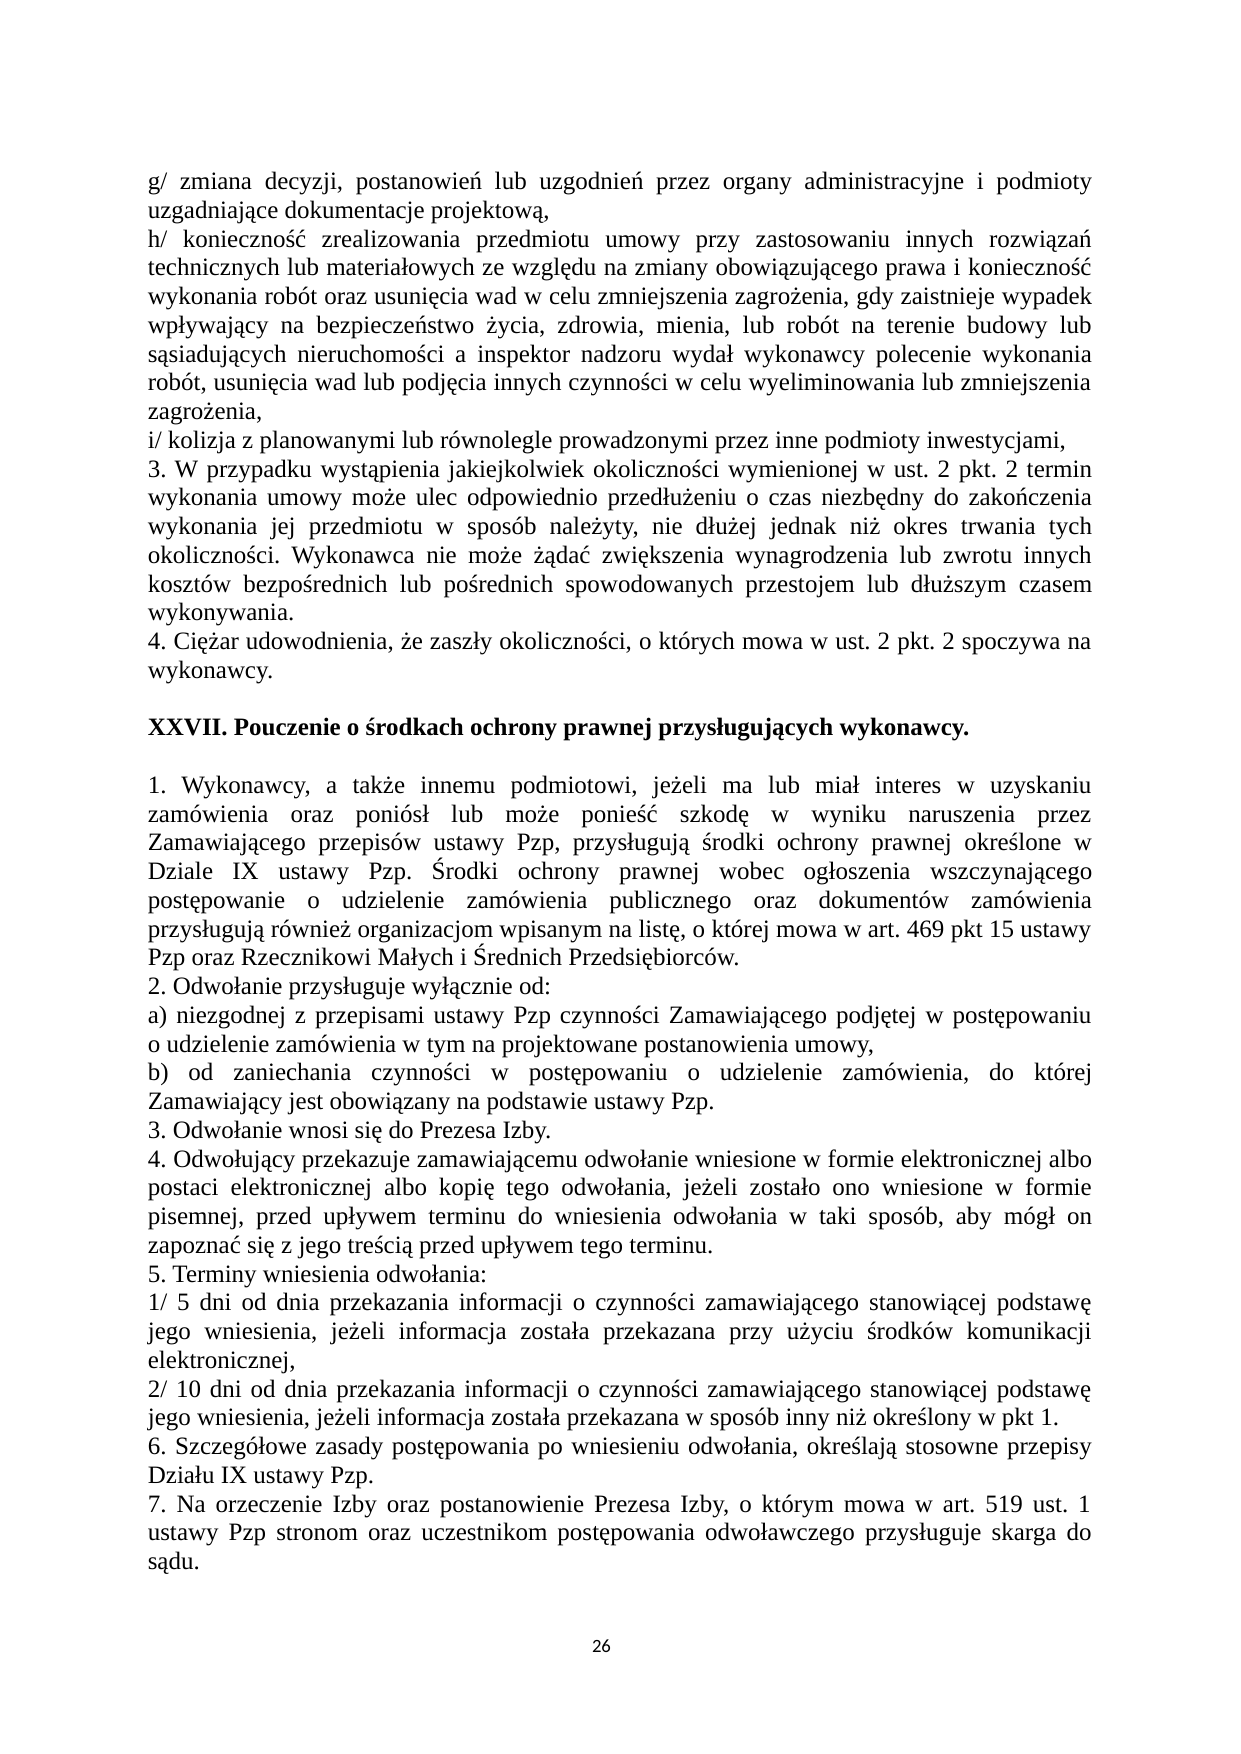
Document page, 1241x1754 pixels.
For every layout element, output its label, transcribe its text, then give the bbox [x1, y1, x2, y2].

text h/ konieczność zrealizowania przedmiotu umowy przy zastosowaniu innych rozwiązań technicznych lub materiałowych ze względu na zmiany obowiązującego prawa i konieczność wykonania robót oraz usunięcia wad w celu zmniejszenia zagrożenia, gdy zaistnieje wypadek wpływający na bezpieczeństwo życia, zdrowia, mienia, lub robót na terenie budowy lub sąsiadujących nieruchomości a inspektor nadzoru wydał wykonawcy polecenie wykonania robót, usunięcia wad lub podjęcia innych czynności w celu wyeliminowania lub zmniejszenia zagrożenia, [148, 224, 1093, 425]
text 5. Terminy wniesienia odwołania: [148, 1259, 1093, 1287]
text a) niezgodnej z przepisami ustawy Pzp czynności Zamawiającego podjętej w postępowaniu o udzielenie zamówienia w tym na projektowane postanowienia umowy, [148, 1000, 1093, 1057]
text g/ zmiana decyzji, postanowień lub uzgodnień przez organy administracyjne i podmioty uzgadniające dokumentacje projektową, [148, 166, 1093, 224]
text b) od zaniechania czynności w postępowaniu o udzielenie zamówienia, do której Zamawiający jest obowiązany na podstawie ustawy Pzp. [148, 1057, 1093, 1115]
text 6. Szczegółowe zasady postępowania po wniesieniu odwołania, określają stosowne przepisy Działu IX ustawy Pzp. [148, 1431, 1093, 1489]
text 2/ 10 dni od dnia przekazania informacji o czynności zamawiającego stanowiącej podstawę jego wniesienia, jeżeli informacja została przekazana w sposób inny niż określony w pkt 1. [148, 1374, 1093, 1431]
text 1/ 5 dni od dnia przekazania informacji o czynności zamawiającego stanowiącej podstawę jego wniesienia, jeżeli informacja została przekazana przy użyciu środków komunikacji elektronicznej, [148, 1287, 1093, 1374]
text 7. Na orzeczenie Izby oraz postanowienie Prezesa Izby, o którym mowa w art. 519 ust. 1 ustawy Pzp stronom oraz uczestnikom postępowania odwoławczego przysługuje skarga do sądu. [148, 1489, 1093, 1575]
text 4. Odwołujący przekazuje zamawiającemu odwołanie wniesione w formie elektronicznej albo postaci elektronicznej albo kopię tego odwołania, jeżeli zostało ono wniesione w formie pisemnej, przed upływem terminu do wniesienia odwołania w taki sposób, aby mógł on zapoznać się z jego treścią przed upływem tego terminu. [148, 1144, 1093, 1259]
text i/ kolizja z planowanymi lub równolegle prowadzonymi przez inne podmioty inwestycjami, [148, 425, 1093, 454]
text 2. Odwołanie przysługuje wyłącznie od: [148, 971, 1093, 1000]
text 1. Wykonawcy, a także innemu podmiotowi, jeżeli ma lub miał interes w uzyskaniu zamówienia oraz poniósł lub może ponieść szkodę w wyniku naruszenia przez Zamawiającego przepisów ustawy Pzp, przysługują środki ochrony prawnej określone w Dziale IX ustawy Pzp. Środki ochrony prawnej wobec ogłoszenia wszczynającego postępowanie o udzielenie zamówienia publicznego oraz dokumentów zamówienia przysługują również organizacjom wpisanym na listę, o której mowa w art. 469 pkt 15 ustawy Pzp oraz Rzecznikowi Małych i Średnich Przedsiębiorców. [148, 770, 1093, 971]
text 4. Ciężar udowodnienia, że zaszły okoliczności, o których mowa w ust. 2 pkt. 2 spoczywa na wykonawcy. [148, 626, 1093, 684]
text 3. W przypadku wystąpienia jakiejkolwiek okoliczności wymienionej w ust. 2 pkt. 2 termin wykonania umowy może ulec odpowiednio przedłużeniu o czas niezbędny do zakończenia wykonania jej przedmiotu w sposób należyty, nie dłużej jednak niż okres trwania tych okoliczności. Wykonawca nie może żądać zwiększenia wynagrodzenia lub zwrotu innych kosztów bezpośrednich lub pośrednich spowodowanych przestojem lub dłuższym czasem wykonywania. [148, 454, 1093, 626]
text 3. Odwołanie wnosi się do Prezesa Izby. [148, 1115, 1093, 1144]
text XXVII. Pouczenie o środkach ochrony prawnej przysługujących wykonawcy. [148, 712, 1093, 741]
